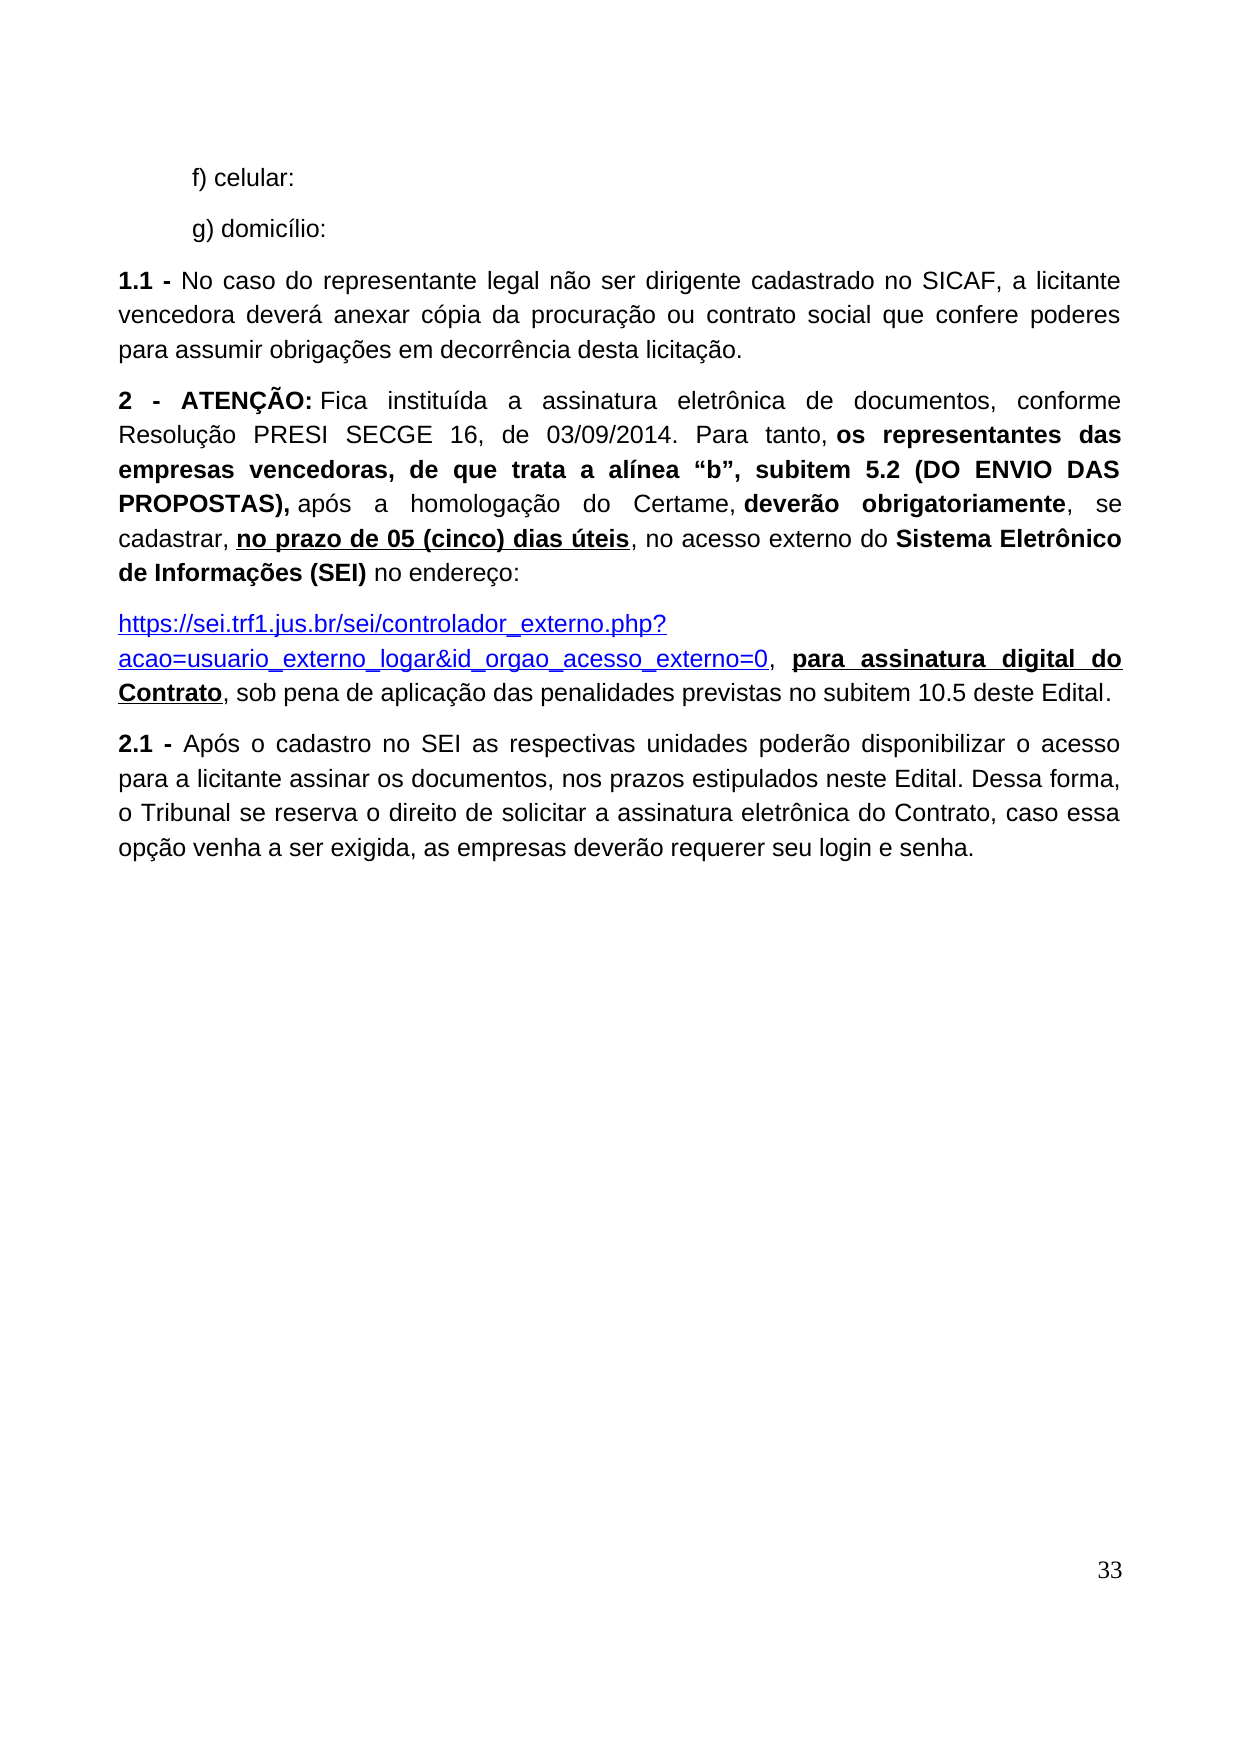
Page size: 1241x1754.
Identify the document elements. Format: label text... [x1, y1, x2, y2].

text 2.1 - Após o cadastro no SEI as respectivas unidades poderão disponibilizar o acesso para a licitante assinar os documentos, nos prazos estipulados neste Edital. Dessa forma, o Tribunal se reserva o direito de solicitar a assinatura eletrônica do Contrato, caso essa opção venha a ser exigida, as empresas deverão requerer seu login e senha. [118, 729, 1122, 862]
text f) celular: [192, 163, 1122, 192]
text 2 - ATENÇÃO: Fica instituída a assinatura eletrônica de documentos, conforme Resolução PRESI SECGE 16, de 03/09/2014. Para tanto, os representantes das empresas vencedoras, de que trata a alínea “b”, subitem 5.2 (DO ENVIO DAS PROPOSTAS), após a homologação do Certame, deverão obrigatoriamente, se cadastrar, no prazo de 05 (cinco) dias úteis, no acesso externo do Sistema Eletrônico de Informações (SEI) no endereço: [118, 386, 1122, 587]
text g) domicílio: [192, 214, 1122, 243]
text 1.1 - No caso do representante legal não ser dirigente cadastrado no SICAF, a licitante vencedora deverá anexar cópia da procuração ou contrato social que confere poderes para assumir obrigações em decorrência desta licitação. [118, 266, 1122, 363]
text https://sei.trf1.jus.br/sei/controlador_externo.php?acao=usuario_externo_logar&id_orgao_acesso_externo=0, para assinatura digital do Contrato, sob pena de aplicação das penalidades previstas no subitem 10.5 deste Edital. [118, 609, 1122, 707]
